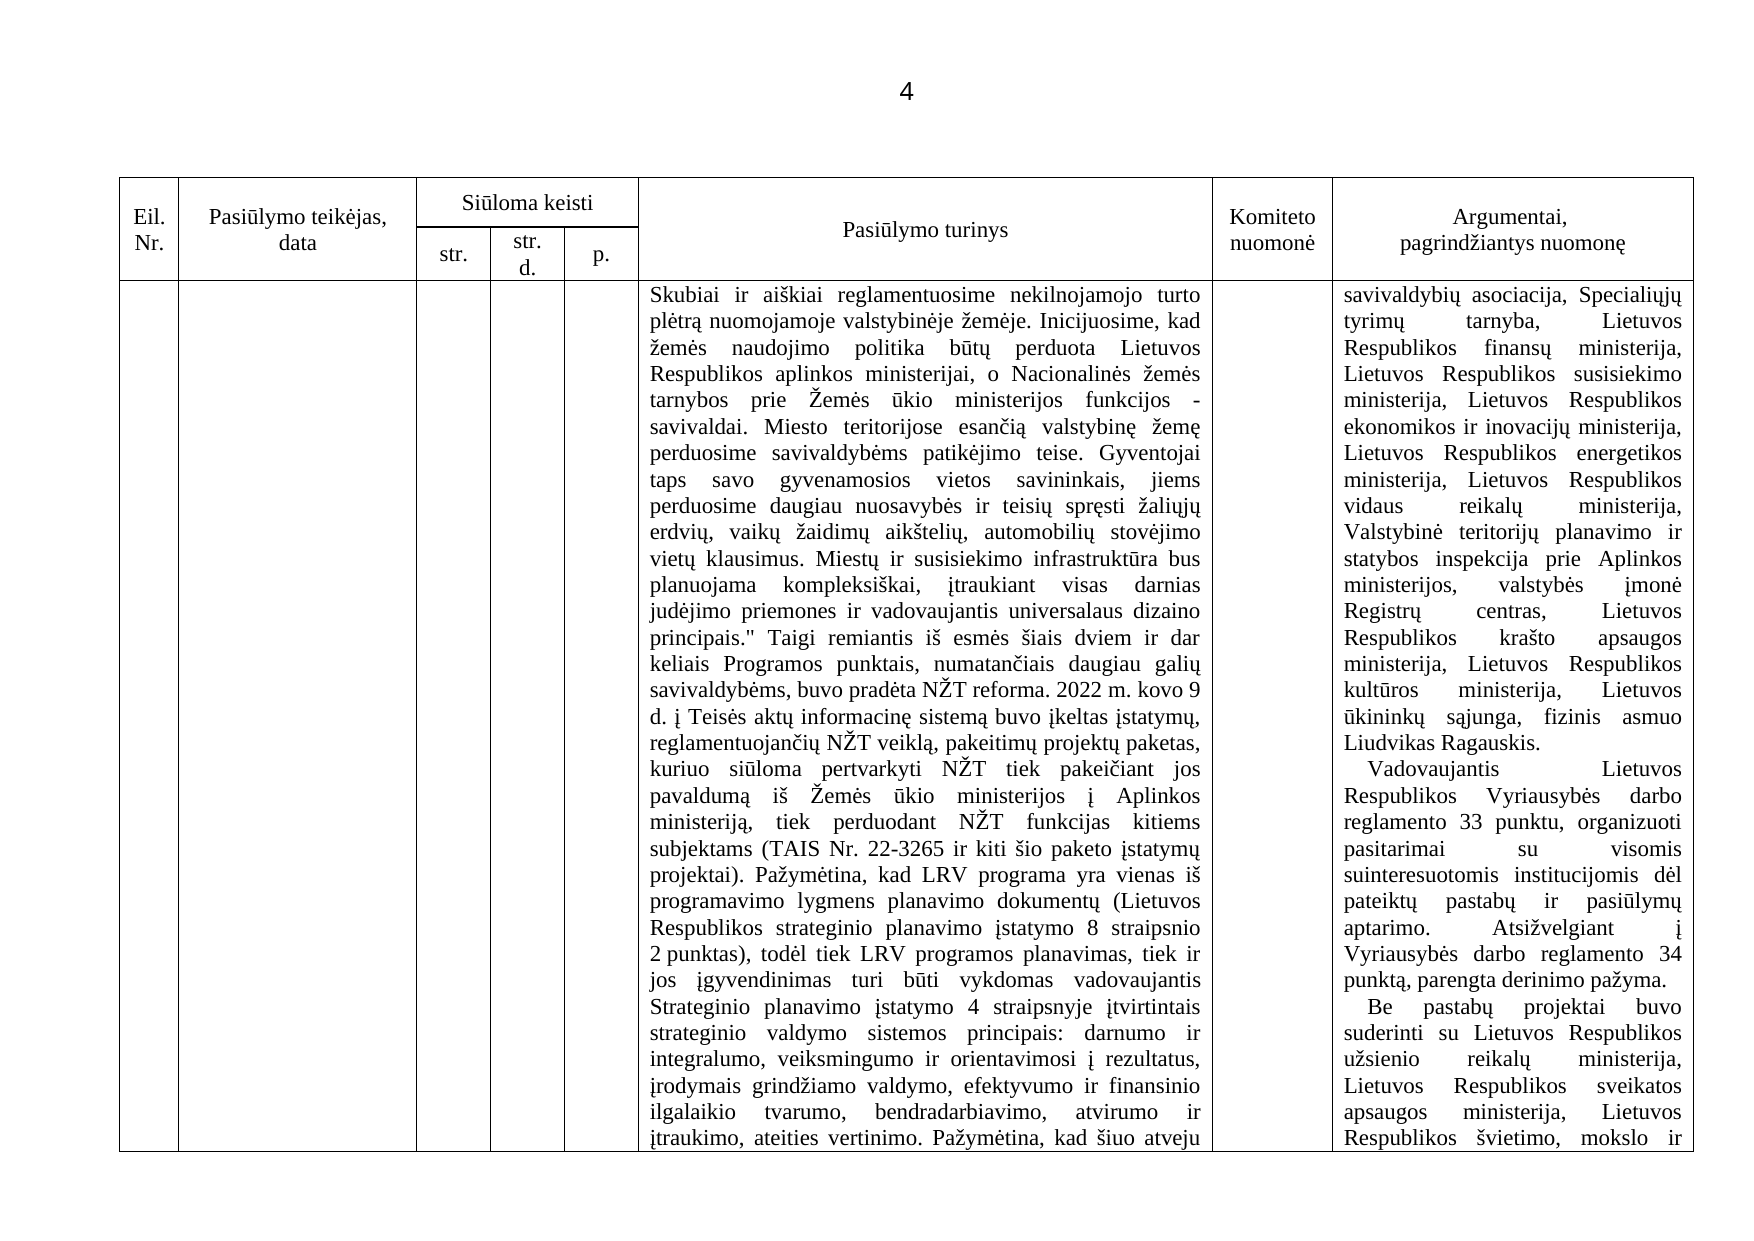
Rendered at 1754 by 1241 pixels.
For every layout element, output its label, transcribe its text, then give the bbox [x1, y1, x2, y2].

table_cell [1213, 281, 1332, 1151]
table_header Pasiūlymo turinys [639, 178, 1212, 280]
table_header Eil. Nr. [120, 178, 178, 280]
table_cell str. d. [491, 228, 564, 280]
table_header Argumentai, pagrindžiantys nuomonę [1333, 178, 1693, 280]
table_cell [417, 281, 490, 1151]
table_cell savivaldybių asociacija, Specialiųjų tyrimų tarnyba, Lietuvos Respublikos finansų ministerija, Lietuvos Respublikos susisiekimo ministerija, Lietuvos Respublikos ekonomikos ir inovacijų ministerija, Lietuvos Respublikos energetikos ministerija, Lietuvos Respublikos vidaus reikalų ministerija, Valstybinė teritorijų planavimo ir statybos inspekcija prie Aplinkos ministerijos, valstybės įmonė Registrų centras, Lietuvos Respublikos krašto apsaugos ministerija, Lietuvos Respublikos kultūros ministerija, Lietuvos ūkininkų sąjunga, fizinis asmuo Liudvikas Ragauskis. Vadovaujantis Lietuvos Respublikos Vyriausybės darbo reglamento 33 punktu, organizuoti pasitarimai su visomis suinteresuotomis institucijomis dėl pateiktų pastabų ir pasiūlymų aptarimo. Atsižvelgiant į Vyriausybės darbo reglamento 34 punktą, parengta derinimo pažyma. Be pastabų projektai buvo suderinti su Lietuvos Respublikos užsienio reikalų ministerija, Lietuvos Respublikos sveikatos apsaugos ministerija, Lietuvos Respublikos švietimo, mokslo ir [1333, 281, 1693, 1151]
table_cell str. [417, 228, 490, 280]
table_cell [179, 281, 416, 1151]
table_cell Skubiai ir aiškiai reglamentuosime nekilnojamojo turto plėtrą nuomojamoje valstybinėje žemėje. Inicijuosime, kad žemės naudojimo politika būtų perduota Lietuvos Respublikos aplinkos ministerijai, o Nacionalinės žemės tarnybos prie Žemės ūkio ministerijos funkcijos - savivaldai. Miesto teritorijose esančią valstybinę žemę perduosime savivaldybėms patikėjimo teise. Gyventojai taps savo gyvenamosios vietos savininkais, jiems perduosime daugiau nuosavybės ir teisių spręsti žaliųjų erdvių, vaikų žaidimų aikštelių, automobilių stovėjimo vietų klausimus. Miestų ir susisiekimo infrastruktūra bus planuojama kompleksiškai, įtraukiant visas darnias judėjimo priemones ir vadovaujantis universalaus dizaino principais." Taigi remiantis iš esmės šiais dviem ir dar keliais Programos punktais, numatančiais daugiau galių savivaldybėms, buvo pradėta NŽT reforma. 2022 m. kovo 9 d. į Teisės aktų informacinę sistemą buvo įkeltas įstatymų, reglamentuojančių NŽT veiklą, pakeitimų projektų paketas, kuriuo siūloma pertvarkyti NŽT tiek pakeičiant jos pavaldumą iš Žemės ūkio ministerijos į Aplinkos ministeriją, tiek perduodant NŽT funkcijas kitiems subjektams (TAIS Nr. 22-3265 ir kiti šio paketo įstatymų projektai). Pažymėtina, kad LRV programa yra vienas iš programavimo lygmens planavimo dokumentų (Lietuvos Respublikos strateginio planavimo įstatymo 8 straipsnio 2 punktas), todėl tiek LRV programos planavimas, tiek ir jos įgyvendinimas turi būti vykdomas vadovaujantis Strateginio planavimo įstatymo 4 straipsnyje įtvirtintais strateginio valdymo sistemos principais: darnumo ir integralumo, veiksmingumo ir orientavimosi į rezultatus, įrodymais grindžiamo valdymo, efektyvumo ir finansinio ilgalaikio tvarumo, bendradarbiavimo, atvirumo ir įtraukimo, ateities vertinimo. Pažymėtina, kad šiuo atveju [639, 281, 1212, 1151]
table_cell [565, 281, 638, 1151]
table_cell p. [565, 228, 638, 280]
table_header Siūloma keisti [417, 178, 638, 226]
table_cell [120, 281, 178, 1151]
table_cell [491, 281, 564, 1151]
table_header Pasiūlymo teikėjas, data [179, 178, 416, 280]
table_header Komiteto nuomonė [1213, 178, 1332, 280]
